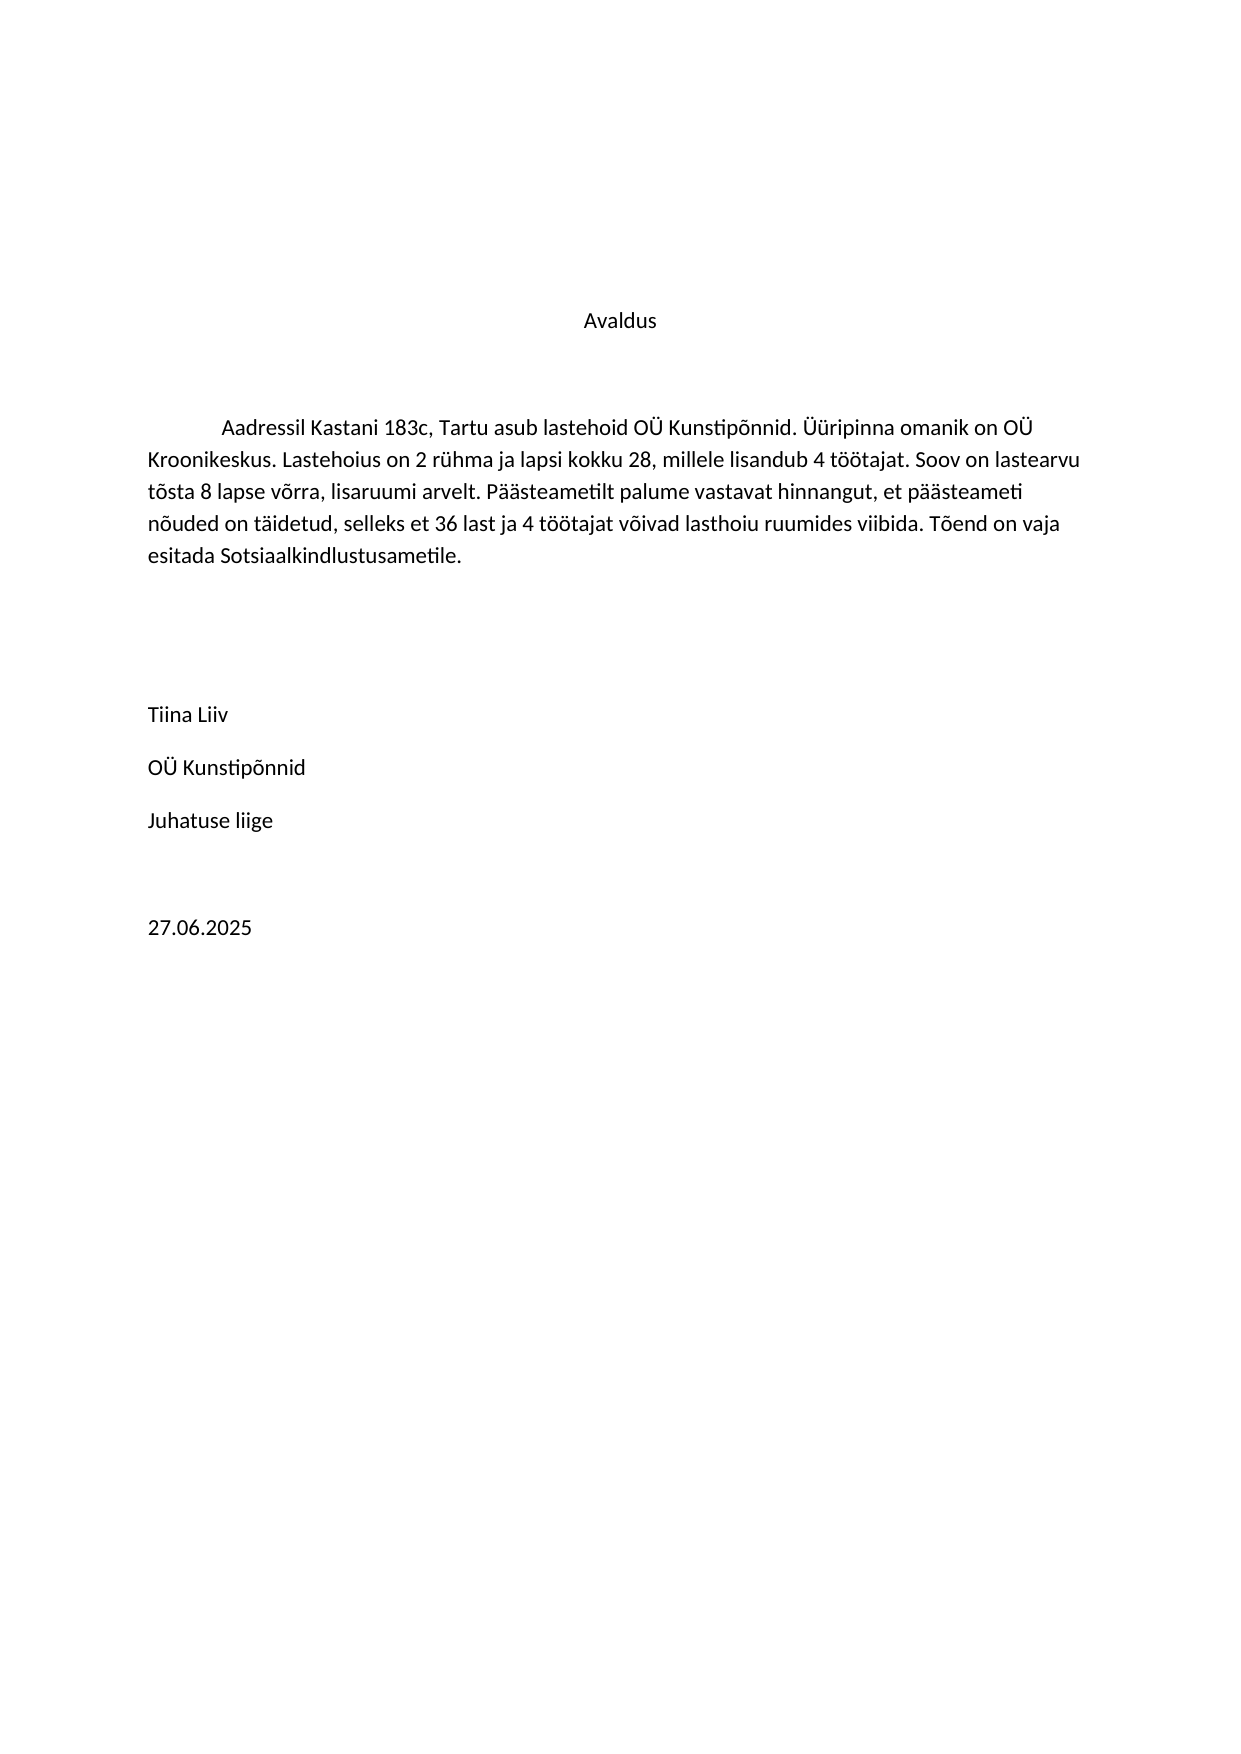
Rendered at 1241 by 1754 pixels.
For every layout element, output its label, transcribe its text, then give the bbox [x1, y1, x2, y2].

text 27.06.2025 [148, 913, 1093, 941]
text Avaldus [148, 307, 1093, 335]
text Tiina Liiv [148, 701, 1093, 728]
text Aadressil Kastani 183c, Tartu asub lastehoid OÜ Kunstipõnnid. Üüripinna omanik on OÜ Kroonikeskus. Lastehoius on 2 rühma ja lapsi kokku 28, millele lisandub 4 töötajat. Soov on lastearvu tõsta 8 lapse võrra, lisaruumi arvelt. Päästeametilt palume vastavat hinnangut, et päästeameti nõuded on täidetud, selleks et 36 last ja 4 töötajat võivad lasthoiu ruumides viibida. Tõend on vaja esitada Sotsiaalkindlustusametile. [148, 413, 1093, 569]
text Juhatuse liige [148, 807, 1093, 834]
text OÜ Kunstipõnnid [148, 753, 1093, 782]
